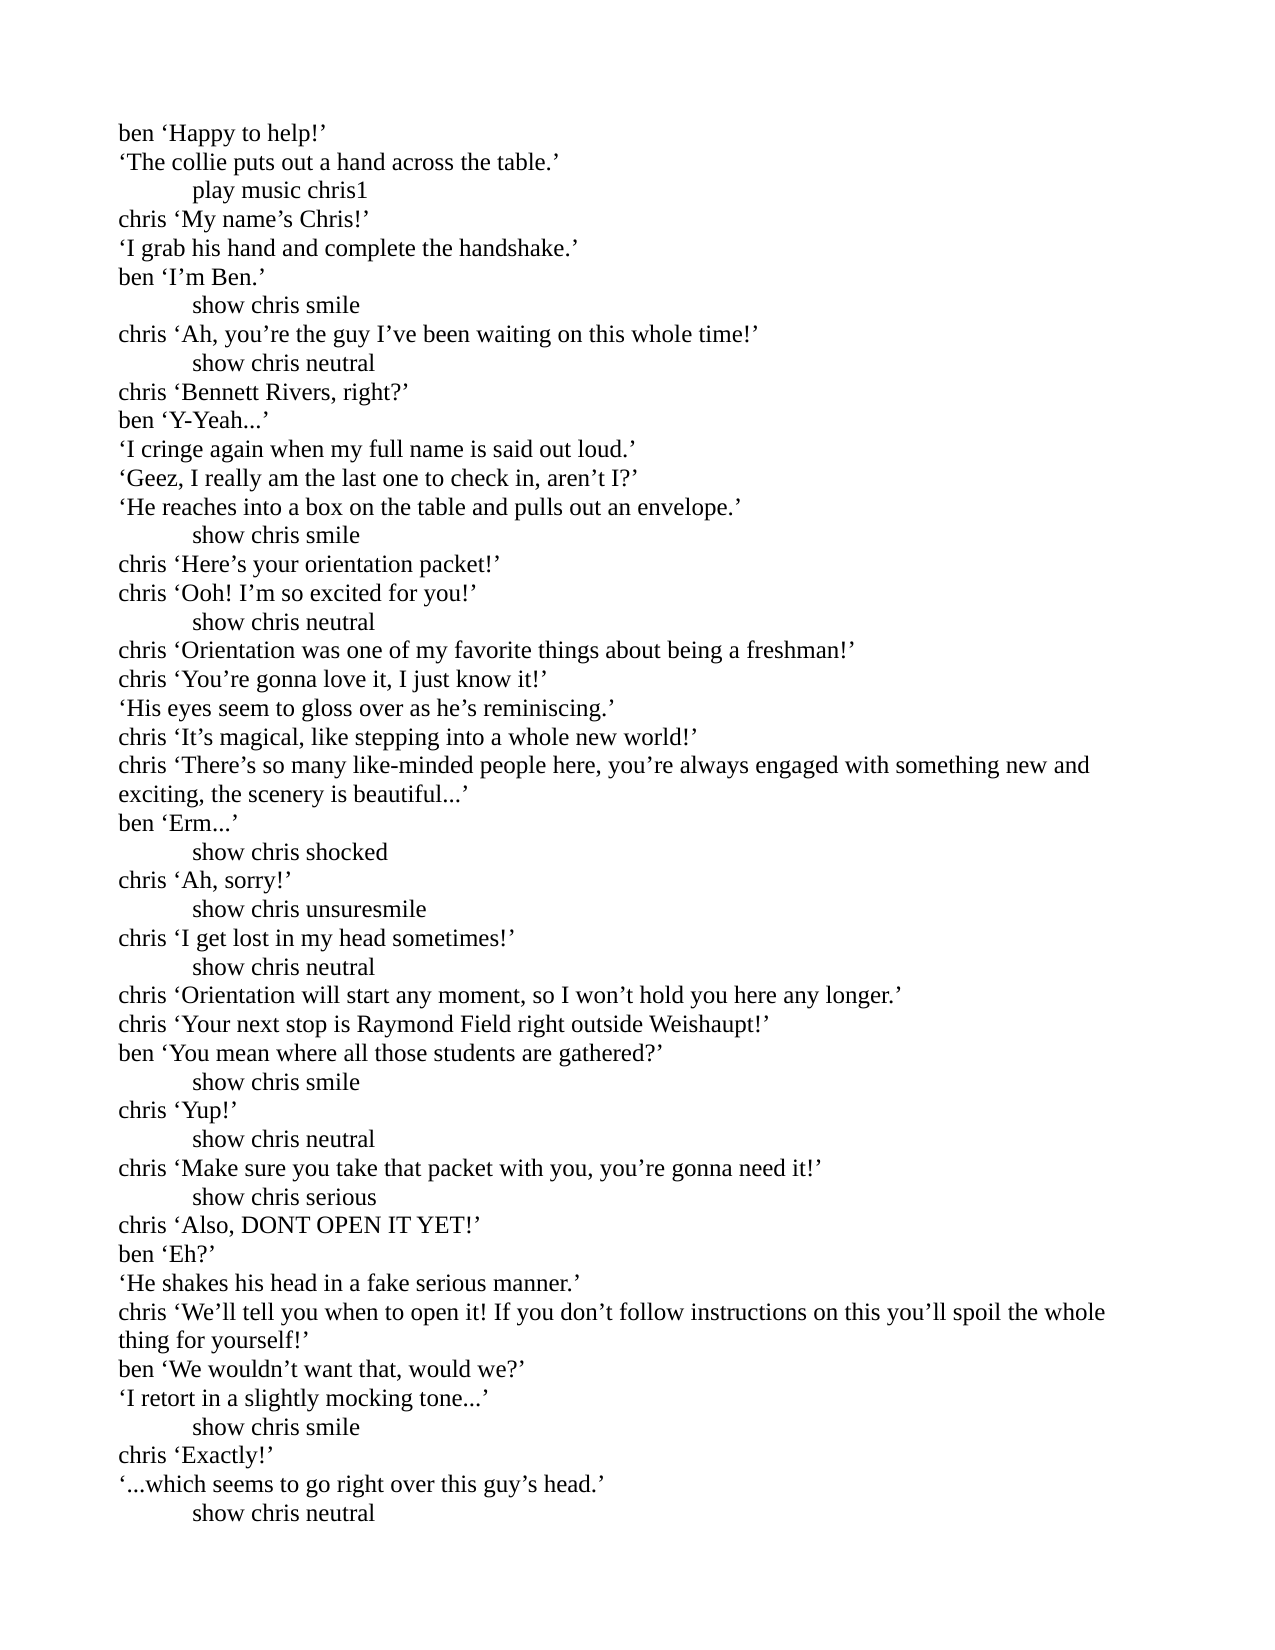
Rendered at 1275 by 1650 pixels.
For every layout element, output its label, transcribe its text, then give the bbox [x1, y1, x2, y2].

text chris ‘Bennett Rivers, right?’ [118, 377, 1157, 406]
text chris ‘Make sure you take that packet with you, you’re gonna need it!’ [118, 1153, 1157, 1182]
text ‘...which seems to go right over this guy’s head.’ [118, 1469, 1157, 1498]
text chris ‘Orientation will start any moment, so I won’t hold you here any longer.’ [118, 981, 1157, 1009]
text chris ‘Ooh! I’m so excited for you!’ [118, 578, 1157, 607]
text show chris shocked [118, 837, 1157, 866]
text chris ‘I get lost in my head sometimes!’ [118, 923, 1157, 952]
text show chris serious [118, 1182, 1157, 1211]
text ‘He reaches into a box on the table and pulls out an envelope.’ [118, 492, 1157, 521]
text ‘He shakes his head in a fake serious manner.’ [118, 1268, 1157, 1297]
text chris ‘It’s magical, like stepping into a whole new world!’ [118, 722, 1157, 751]
text ben ‘Erm...’ [118, 808, 1157, 837]
text show chris smile [118, 521, 1157, 549]
text show chris neutral [118, 607, 1157, 636]
text chris ‘We’ll tell you when to open it! If you don’t follow instructions on this you’ll spoil the whole thing for yourself!’ [118, 1297, 1157, 1354]
text ben ‘Happy to help!’ [118, 118, 1157, 147]
text show chris unsuresmile [118, 894, 1157, 923]
text chris ‘Yup!’ [118, 1096, 1157, 1124]
text chris ‘My name’s Chris!’ [118, 204, 1157, 233]
text play music chris1 [118, 176, 1157, 204]
text chris ‘Your next stop is Raymond Field right outside Weishaupt!’ [118, 1009, 1157, 1038]
text ben ‘Eh?’ [118, 1239, 1157, 1268]
text chris ‘Also, DONT OPEN IT YET!’ [118, 1211, 1157, 1239]
text ben ‘Y-Yeah...’ [118, 406, 1157, 434]
text chris ‘Ah, sorry!’ [118, 866, 1157, 894]
text ben ‘You mean where all those students are gathered?’ [118, 1038, 1157, 1067]
text ben ‘I’m Ben.’ [118, 262, 1157, 291]
text chris ‘Ah, you’re the guy I’ve been waiting on this whole time!’ [118, 319, 1157, 348]
text ‘I cringe again when my full name is said out loud.’ [118, 434, 1157, 463]
text show chris smile [118, 291, 1157, 319]
text chris ‘Here’s your orientation packet!’ [118, 549, 1157, 578]
text show chris neutral [118, 1124, 1157, 1153]
text ben ‘We wouldn’t want that, would we?’ [118, 1354, 1157, 1383]
text chris ‘There’s so many like-minded people here, you’re always engaged with something new and exciting, the scenery is beautiful...’ [118, 751, 1157, 808]
text ‘I retort in a slightly mocking tone...’ [118, 1383, 1157, 1412]
text show chris smile [118, 1412, 1157, 1441]
text show chris neutral [118, 348, 1157, 377]
text show chris neutral [118, 952, 1157, 981]
text ‘Geez, I really am the last one to check in, aren’t I?’ [118, 463, 1157, 492]
text show chris neutral [118, 1498, 1157, 1527]
text ‘His eyes seem to gloss over as he’s reminiscing.’ [118, 693, 1157, 722]
text chris ‘Orientation was one of my favorite things about being a freshman!’ [118, 636, 1157, 664]
text chris ‘You’re gonna love it, I just know it!’ [118, 664, 1157, 693]
text show chris smile [118, 1067, 1157, 1096]
text chris ‘Exactly!’ [118, 1441, 1157, 1469]
text ‘The collie puts out a hand across the table.’ [118, 147, 1157, 176]
text ‘I grab his hand and complete the handshake.’ [118, 233, 1157, 262]
